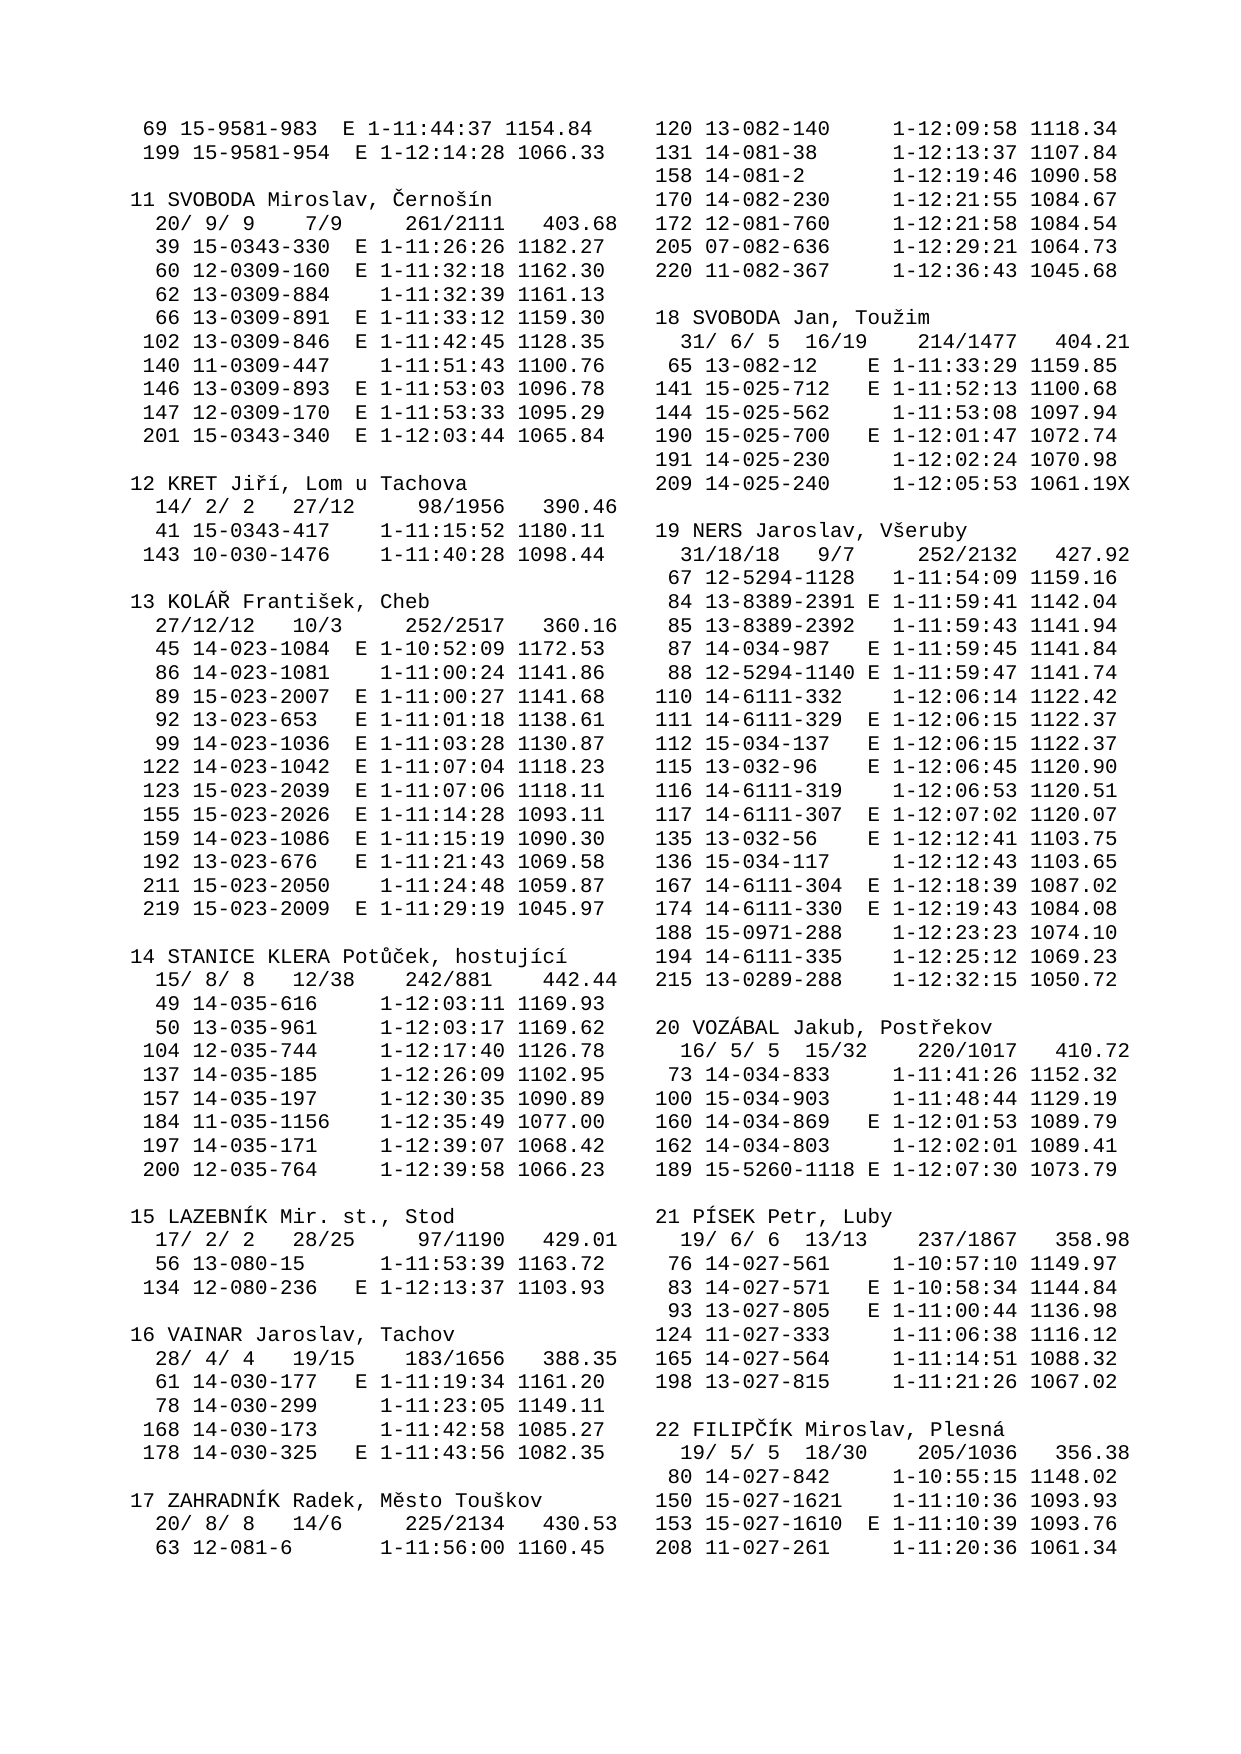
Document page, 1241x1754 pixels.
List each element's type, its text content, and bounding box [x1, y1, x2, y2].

text 191 14-025-230 1-12:02:24 1070.98 [92, 449, 1151, 473]
text 11 SVOBODA Miroslav, Černošín 170 14-082-230 1-12:21:55 1084.67 [92, 189, 1151, 213]
text 45 14-023-1084 E 1-10:52:09 1172.53 87 14-034-987 E 1-11:59:45 1141.84 [92, 638, 1151, 662]
text 16 VAINAR Jaroslav, Tachov 124 11-027-333 1-11:06:38 1116.12 [92, 1324, 1151, 1348]
text 62 13-0309-884 1-11:32:39 1161.13 [92, 284, 1151, 307]
text 123 15-023-2039 E 1-11:07:06 1118.11 116 14-6111-319 1-12:06:53 1120.51 [92, 780, 1151, 804]
text 140 11-0309-447 1-11:51:43 1100.76 65 13-082-12 E 1-11:33:29 1159.85 [92, 354, 1151, 378]
text 66 13-0309-891 E 1-11:33:12 1159.30 18 SVOBODA Jan, Toužim [92, 307, 1151, 331]
text 13 KOLÁŘ František, Cheb 84 13-8389-2391 E 1-11:59:41 1142.04 [92, 591, 1151, 615]
text 27/12/12 10/3 252/2517 360.16 85 13-8389-2392 1-11:59:43 1141.94 [92, 615, 1151, 638]
text 134 12-080-236 E 1-12:13:37 1103.93 83 14-027-571 E 1-10:58:34 1144.84 [92, 1277, 1151, 1300]
text 12 KRET Jiří, Lom u Tachova 209 14-025-240 1-12:05:53 1061.19X [92, 473, 1151, 496]
text 143 10-030-1476 1-11:40:28 1098.44 31/18/18 9/7 252/2132 427.92 [92, 544, 1151, 567]
text 201 15-0343-340 E 1-12:03:44 1065.84 190 15-025-700 E 1-12:01:47 1072.74 [92, 426, 1151, 449]
text 14/ 2/ 2 27/12 98/1956 390.46 [92, 496, 1151, 520]
text 39 15-0343-330 E 1-11:26:26 1182.27 205 07-082-636 1-12:29:21 1064.73 [92, 236, 1151, 260]
text 17/ 2/ 2 28/25 97/1190 429.01 19/ 6/ 6 13/13 237/1867 358.98 [92, 1229, 1151, 1253]
text 61 14-030-177 E 1-11:19:34 1161.20 198 13-027-815 1-11:21:26 1067.02 [92, 1371, 1151, 1395]
text 80 14-027-842 1-10:55:15 1148.02 [92, 1466, 1151, 1489]
text 184 11-035-1156 1-12:35:49 1077.00 160 14-034-869 E 1-12:01:53 1089.79 [92, 1111, 1151, 1135]
text 28/ 4/ 4 19/15 183/1656 388.35 165 14-027-564 1-11:14:51 1088.32 [92, 1348, 1151, 1371]
text 41 15-0343-417 1-11:15:52 1180.11 19 NERS Jaroslav, Všeruby [92, 520, 1151, 544]
text 20/ 9/ 9 7/9 261/2111 403.68 172 12-081-760 1-12:21:58 1084.54 [92, 213, 1151, 236]
text 92 13-023-653 E 1-11:01:18 1138.61 111 14-6111-329 E 1-12:06:15 1122.37 [92, 709, 1151, 733]
text 49 14-035-616 1-12:03:11 1169.93 [92, 993, 1151, 1017]
text 200 12-035-764 1-12:39:58 1066.23 189 15-5260-1118 E 1-12:07:30 1073.79 [92, 1158, 1151, 1182]
text 211 15-023-2050 1-11:24:48 1059.87 167 14-6111-304 E 1-12:18:39 1087.02 [92, 875, 1151, 898]
text 219 15-023-2009 E 1-11:29:19 1045.97 174 14-6111-330 E 1-12:19:43 1084.08 [92, 898, 1151, 922]
text 50 13-035-961 1-12:03:17 1169.62 20 VOZÁBAL Jakub, Postřekov [92, 1017, 1151, 1040]
text 104 12-035-744 1-12:17:40 1126.78 16/ 5/ 5 15/32 220/1017 410.72 [92, 1040, 1151, 1064]
text 20/ 8/ 8 14/6 225/2134 430.53 153 15-027-1610 E 1-11:10:39 1093.76 [92, 1513, 1151, 1537]
text 63 12-081-6 1-11:56:00 1160.45 208 11-027-261 1-11:20:36 1061.34 [92, 1537, 1151, 1561]
text 137 14-035-185 1-12:26:09 1102.95 73 14-034-833 1-11:41:26 1152.32 [92, 1064, 1151, 1088]
text 122 14-023-1042 E 1-11:07:04 1118.23 115 13-032-96 E 1-12:06:45 1120.90 [92, 757, 1151, 780]
text 14 STANICE KLERA Potůček, hostující 194 14-6111-335 1-12:25:12 1069.23 [92, 946, 1151, 969]
text 146 13-0309-893 E 1-11:53:03 1096.78 141 15-025-712 E 1-11:52:13 1100.68 [92, 378, 1151, 402]
text 56 13-080-15 1-11:53:39 1163.72 76 14-027-561 1-10:57:10 1149.97 [92, 1253, 1151, 1277]
text 67 12-5294-1128 1-11:54:09 1159.16 [92, 567, 1151, 591]
text 178 14-030-325 E 1-11:43:56 1082.35 19/ 5/ 5 18/30 205/1036 356.38 [92, 1442, 1151, 1466]
text 99 14-023-1036 E 1-11:03:28 1130.87 112 15-034-137 E 1-12:06:15 1122.37 [92, 733, 1151, 757]
text 168 14-030-173 1-11:42:58 1085.27 22 FILIPČÍK Miroslav, Plesná [92, 1419, 1151, 1442]
text 86 14-023-1081 1-11:00:24 1141.86 88 12-5294-1140 E 1-11:59:47 1141.74 [92, 662, 1151, 686]
text 93 13-027-805 E 1-11:00:44 1136.98 [92, 1300, 1151, 1324]
text 15 LAZEBNÍK Mir. st., Stod 21 PÍSEK Petr, Luby [92, 1206, 1151, 1229]
text 89 15-023-2007 E 1-11:00:27 1141.68 110 14-6111-332 1-12:06:14 1122.42 [92, 686, 1151, 709]
text 17 ZAHRADNÍK Radek, Město Touškov 150 15-027-1621 1-11:10:36 1093.93 [92, 1489, 1151, 1513]
text 60 12-0309-160 E 1-11:32:18 1162.30 220 11-082-367 1-12:36:43 1045.68 [92, 260, 1151, 284]
text 159 14-023-1086 E 1-11:15:19 1090.30 135 13-032-56 E 1-12:12:41 1103.75 [92, 827, 1151, 851]
text 197 14-035-171 1-12:39:07 1068.42 162 14-034-803 1-12:02:01 1089.41 [92, 1135, 1151, 1158]
text 78 14-030-299 1-11:23:05 1149.11 [92, 1395, 1151, 1419]
text 155 15-023-2026 E 1-11:14:28 1093.11 117 14-6111-307 E 1-12:07:02 1120.07 [92, 804, 1151, 827]
text 147 12-0309-170 E 1-11:53:33 1095.29 144 15-025-562 1-11:53:08 1097.94 [92, 402, 1151, 426]
text 192 13-023-676 E 1-11:21:43 1069.58 136 15-034-117 1-12:12:43 1103.65 [92, 851, 1151, 875]
text 158 14-081-2 1-12:19:46 1090.58 [92, 165, 1151, 189]
text 199 15-9581-954 E 1-12:14:28 1066.33 131 14-081-38 1-12:13:37 1107.84 [92, 142, 1151, 165]
text 157 14-035-197 1-12:30:35 1090.89 100 15-034-903 1-11:48:44 1129.19 [92, 1088, 1151, 1111]
text 15/ 8/ 8 12/38 242/881 442.44 215 13-0289-288 1-12:32:15 1050.72 [92, 969, 1151, 993]
text 188 15-0971-288 1-12:23:23 1074.10 [92, 922, 1151, 946]
text 69 15-9581-983 E 1-11:44:37 1154.84 120 13-082-140 1-12:09:58 1118.34 [92, 118, 1151, 142]
text 102 13-0309-846 E 1-11:42:45 1128.35 31/ 6/ 5 16/19 214/1477 404.21 [92, 331, 1151, 354]
